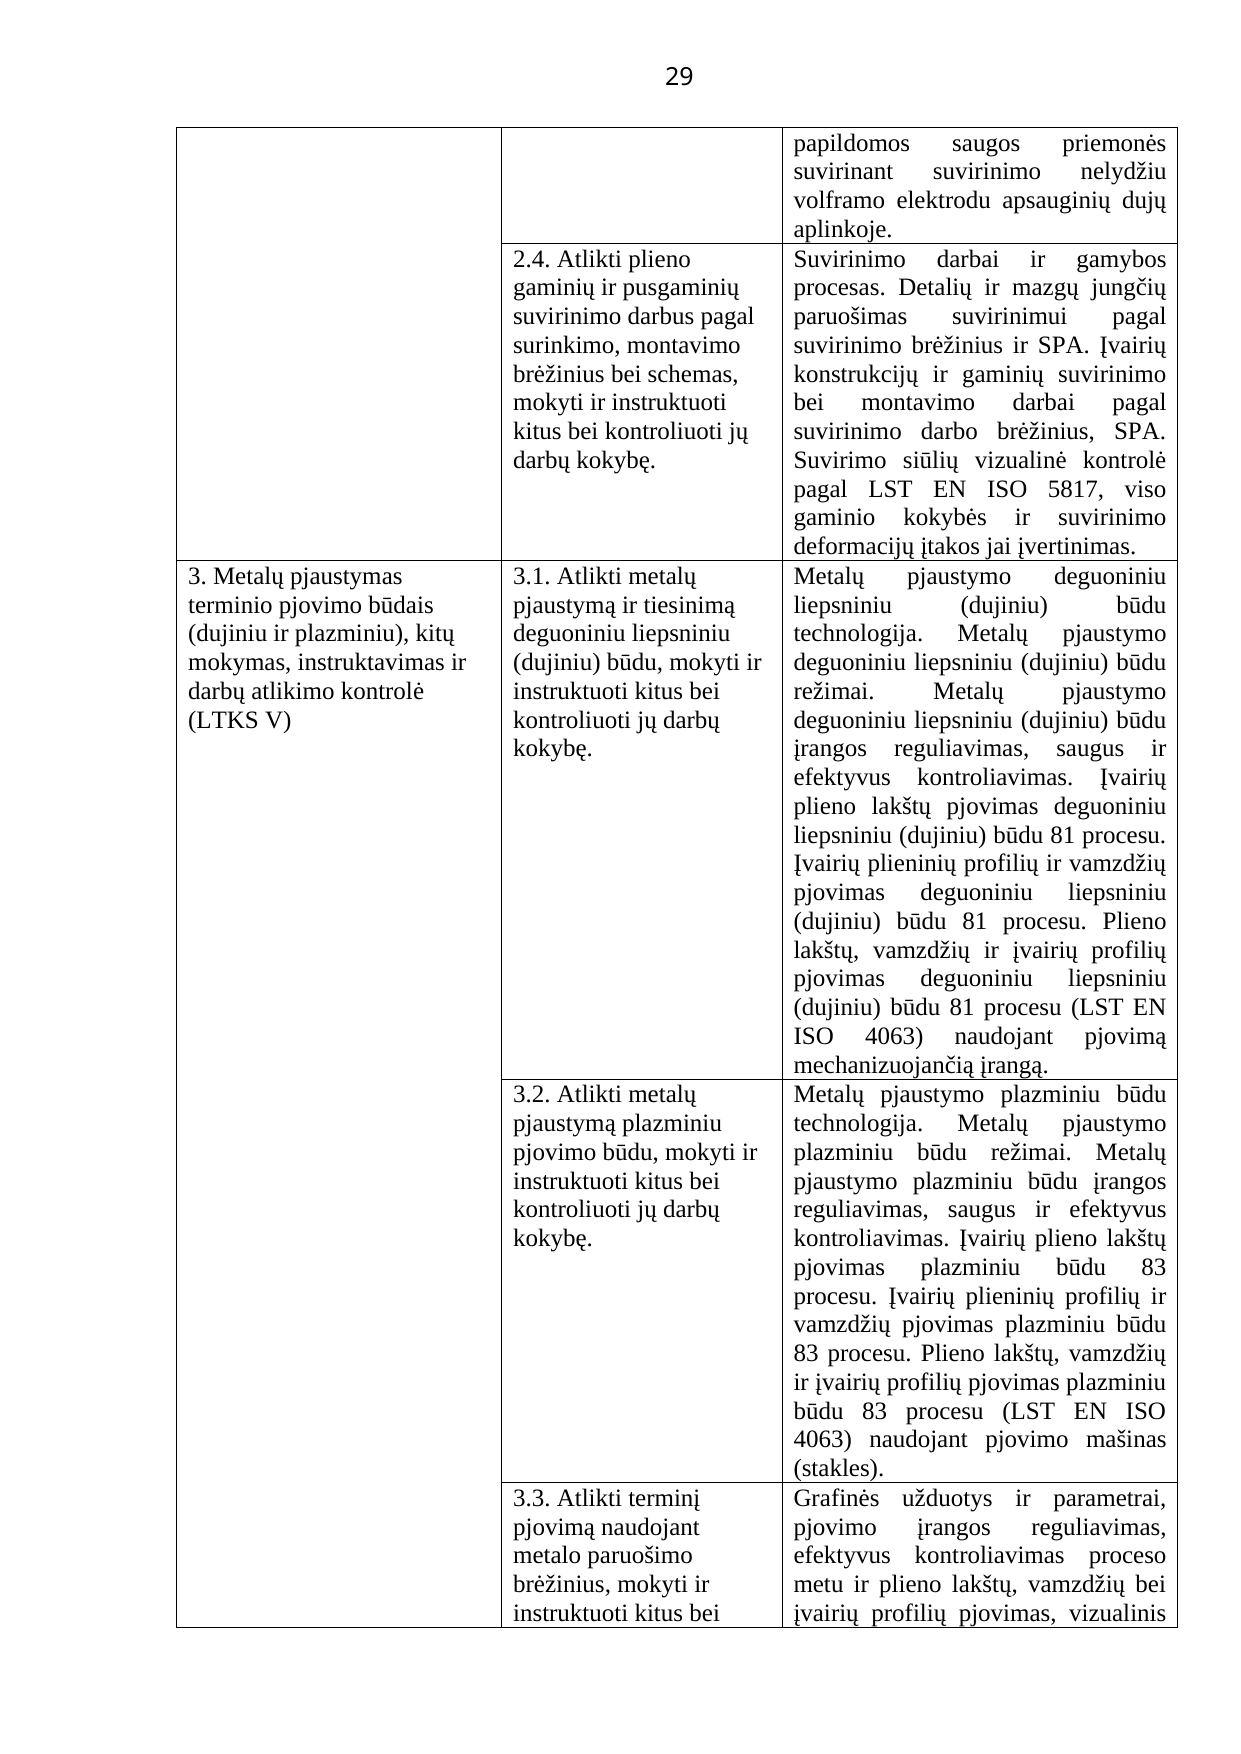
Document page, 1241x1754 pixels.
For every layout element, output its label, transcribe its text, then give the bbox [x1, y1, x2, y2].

table_cell Metalų pjaustymo deguoniniu liepsniniu (dujiniu) būdu technologija. Metalų pjaustymo deguoniniu liepsniniu (dujiniu) būdu režimai. Metalų pjaustymo deguoniniu liepsniniu (dujiniu) būdu įrangos reguliavimas, saugus ir efektyvus kontroliavimas. Įvairių plieno lakštų pjovimas deguoniniu liepsniniu (dujiniu) būdu 81 procesu. Įvairių plieninių profilių ir vamzdžių pjovimas deguoniniu liepsniniu (dujiniu) būdu 81 procesu. Plieno lakštų, vamzdžių ir įvairių profilių pjovimas deguoniniu liepsniniu (dujiniu) būdu 81 procesu (LST EN ISO 4063) naudojant pjovimą mechanizuojančią įrangą. [783, 561, 1177, 1078]
table_cell Suvirinimo darbai ir gamybos procesas. Detalių ir mazgų jungčių paruošimas suvirinimui pagal suvirinimo brėžinius ir SPA. Įvairių konstrukcijų ir gaminių suvirinimo bei montavimo darbai pagal suvirinimo darbo brėžinius, SPA. Suvirimo siūlių vizualinė kontrolė pagal LST EN ISO 5817, viso gaminio kokybės ir suvirinimo deformacijų įtakos jai įvertinimas. [783, 244, 1177, 560]
table_cell Metalų pjaustymo plazminiu būdu technologija. Metalų pjaustymo plazminiu būdu režimai. Metalų pjaustymo plazminiu būdu įrangos reguliavimas, saugus ir efektyvus kontroliavimas. Įvairių plieno lakštų pjovimas plazminiu būdu 83 procesu. Įvairių plieninių profilių ir vamzdžių pjovimas plazminiu būdu 83 procesu. Plieno lakštų, vamzdžių ir įvairių profilių pjovimas plazminiu būdu 83 procesu (LST EN ISO 4063) naudojant pjovimo mašinas (stakles). [783, 1080, 1177, 1482]
table_cell Grafinės užduotys ir parametrai, pjovimo įrangos reguliavimas, efektyvus kontroliavimas proceso metu ir plieno lakštų, vamzdžių bei įvairių profilių pjovimas, vizualinis [783, 1483, 1177, 1627]
table_cell 3.2. Atlikti metalų pjaustymą plazminiu pjovimo būdu, mokyti ir instruktuoti kitus bei kontroliuoti jų darbų kokybę. [502, 1080, 782, 1482]
table_cell 3.1. Atlikti metalų pjaustymą ir tiesinimą deguoniniu liepsniniu (dujiniu) būdu, mokyti ir instruktuoti kitus bei kontroliuoti jų darbų kokybę. [502, 561, 782, 1078]
table_cell [177, 128, 501, 560]
table_cell 3. Metalų pjaustymas terminio pjovimo būdais (dujiniu ir plazminiu), kitų mokymas, instruktavimas ir darbų atlikimo kontrolė (LTKS V) [177, 561, 501, 1627]
table_cell 3.3. Atlikti terminį pjovimą naudojant metalo paruošimo brėžinius, mokyti ir instruktuoti kitus bei [502, 1483, 782, 1627]
table_cell [502, 128, 782, 243]
table_cell 2.4. Atlikti plieno gaminių ir pusgaminių suvirinimo darbus pagal surinkimo, montavimo brėžinius bei schemas, mokyti ir instruktuoti kitus bei kontroliuoti jų darbų kokybę. [502, 244, 782, 560]
table_cell papildomos saugos priemonės suvirinant suvirinimo nelydžiu volframo elektrodu apsauginių dujų aplinkoje. [783, 128, 1177, 243]
